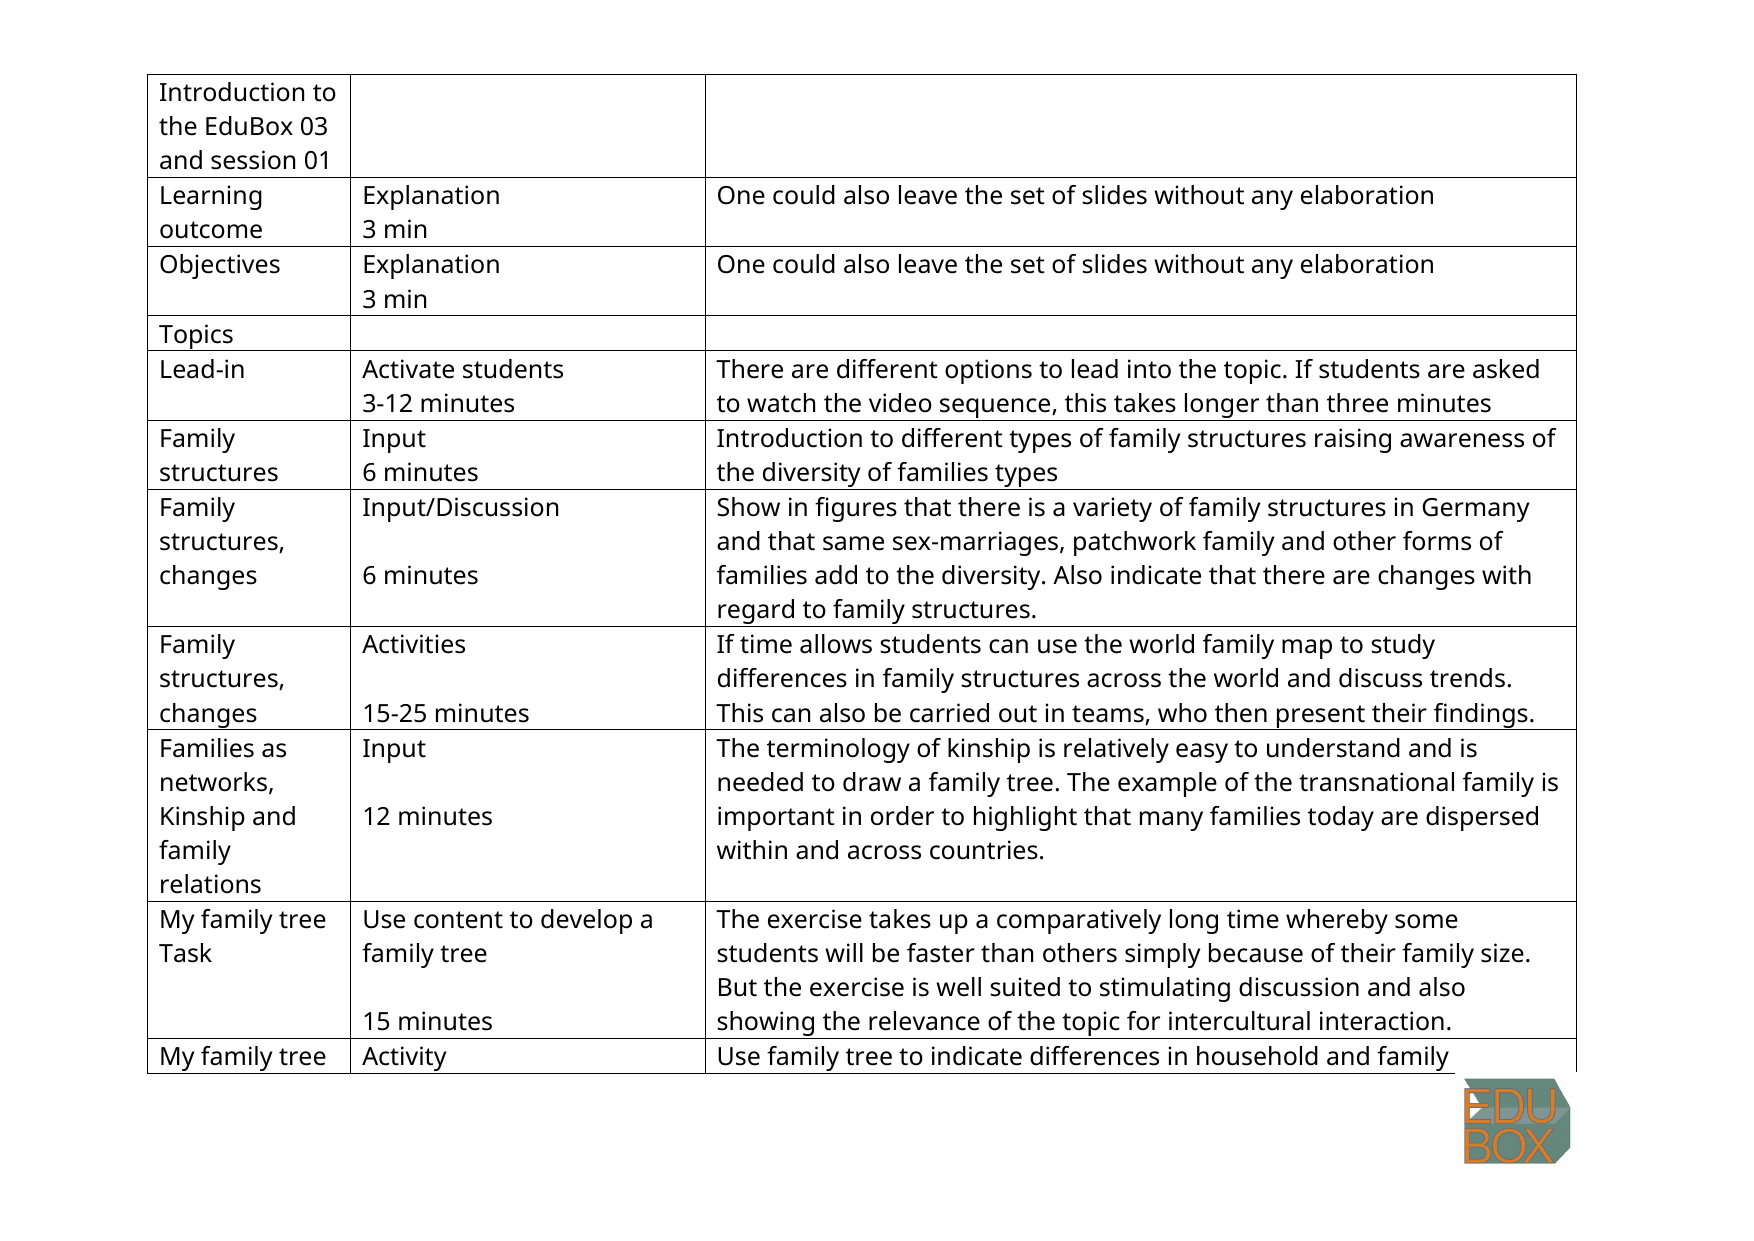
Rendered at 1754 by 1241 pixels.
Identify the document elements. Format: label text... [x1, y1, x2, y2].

table_cell Learning outcome [148, 178, 350, 246]
table_cell Activities 15-25 minutes [351, 627, 705, 729]
table_cell Activity [351, 1039, 705, 1073]
table_cell Family structures, changes [148, 490, 350, 626]
table_cell Activate students 3-12 minutes [351, 351, 705, 419]
table_cell The exercise takes up a comparatively long time whereby some students will be faster than others simply because of their family size. But the exercise is well suited to stimulating discussion and also showing the relevance of the topic for intercultural interaction. [706, 902, 1576, 1038]
table_cell My family tree Task [148, 902, 350, 1038]
table_cell [706, 316, 1576, 350]
table_cell Introduction to the EduBox 03 and session 01 [148, 75, 350, 177]
table_cell [351, 316, 705, 350]
table_cell Lead-in [148, 351, 350, 419]
table_cell If time allows students can use the world family map to study differences in family structures across the world and discuss trends. This can also be carried out in teams, who then present their findings. [706, 627, 1576, 729]
table_cell Use family tree to indicate differences in household and family [706, 1039, 1576, 1073]
table_cell One could also leave the set of slides without any elaboration [706, 247, 1576, 315]
table_cell Topics [148, 316, 350, 350]
table_cell Use content to develop a family tree 15 minutes [351, 902, 705, 1038]
table_cell The terminology of kinship is relatively easy to understand and is needed to draw a family tree. The example of the transnational family is important in order to highlight that many families today are dispersed within and across countries. [706, 730, 1576, 901]
table_cell Families as networks, Kinship and family relations [148, 730, 350, 901]
table_cell Show in figures that there is a variety of family structures in Germany and that same sex-marriages, patchwork family and other forms of families add to the diversity. Also indicate that there are changes with regard to family structures. [706, 490, 1576, 626]
table_cell Family structures [148, 421, 350, 489]
table_cell Objectives [148, 247, 350, 315]
table_cell One could also leave the set of slides without any elaboration [706, 178, 1576, 246]
table_cell Explanation 3 min [351, 247, 705, 315]
table_cell Input/Discussion 6 minutes [351, 490, 705, 626]
table_cell Input 12 minutes [351, 730, 705, 901]
table_cell Input 6 minutes [351, 421, 705, 489]
table_cell [351, 75, 705, 177]
table_cell [706, 75, 1576, 177]
table_cell Family structures, changes [148, 627, 350, 729]
table_cell There are different options to lead into the topic. If students are asked to watch the video sequence, this takes longer than three minutes [706, 351, 1576, 419]
table_cell My family tree [148, 1039, 350, 1073]
table_cell Introduction to different types of family structures raising awareness of the diversity of families types [706, 421, 1576, 489]
table_cell Explanation 3 min [351, 178, 705, 246]
